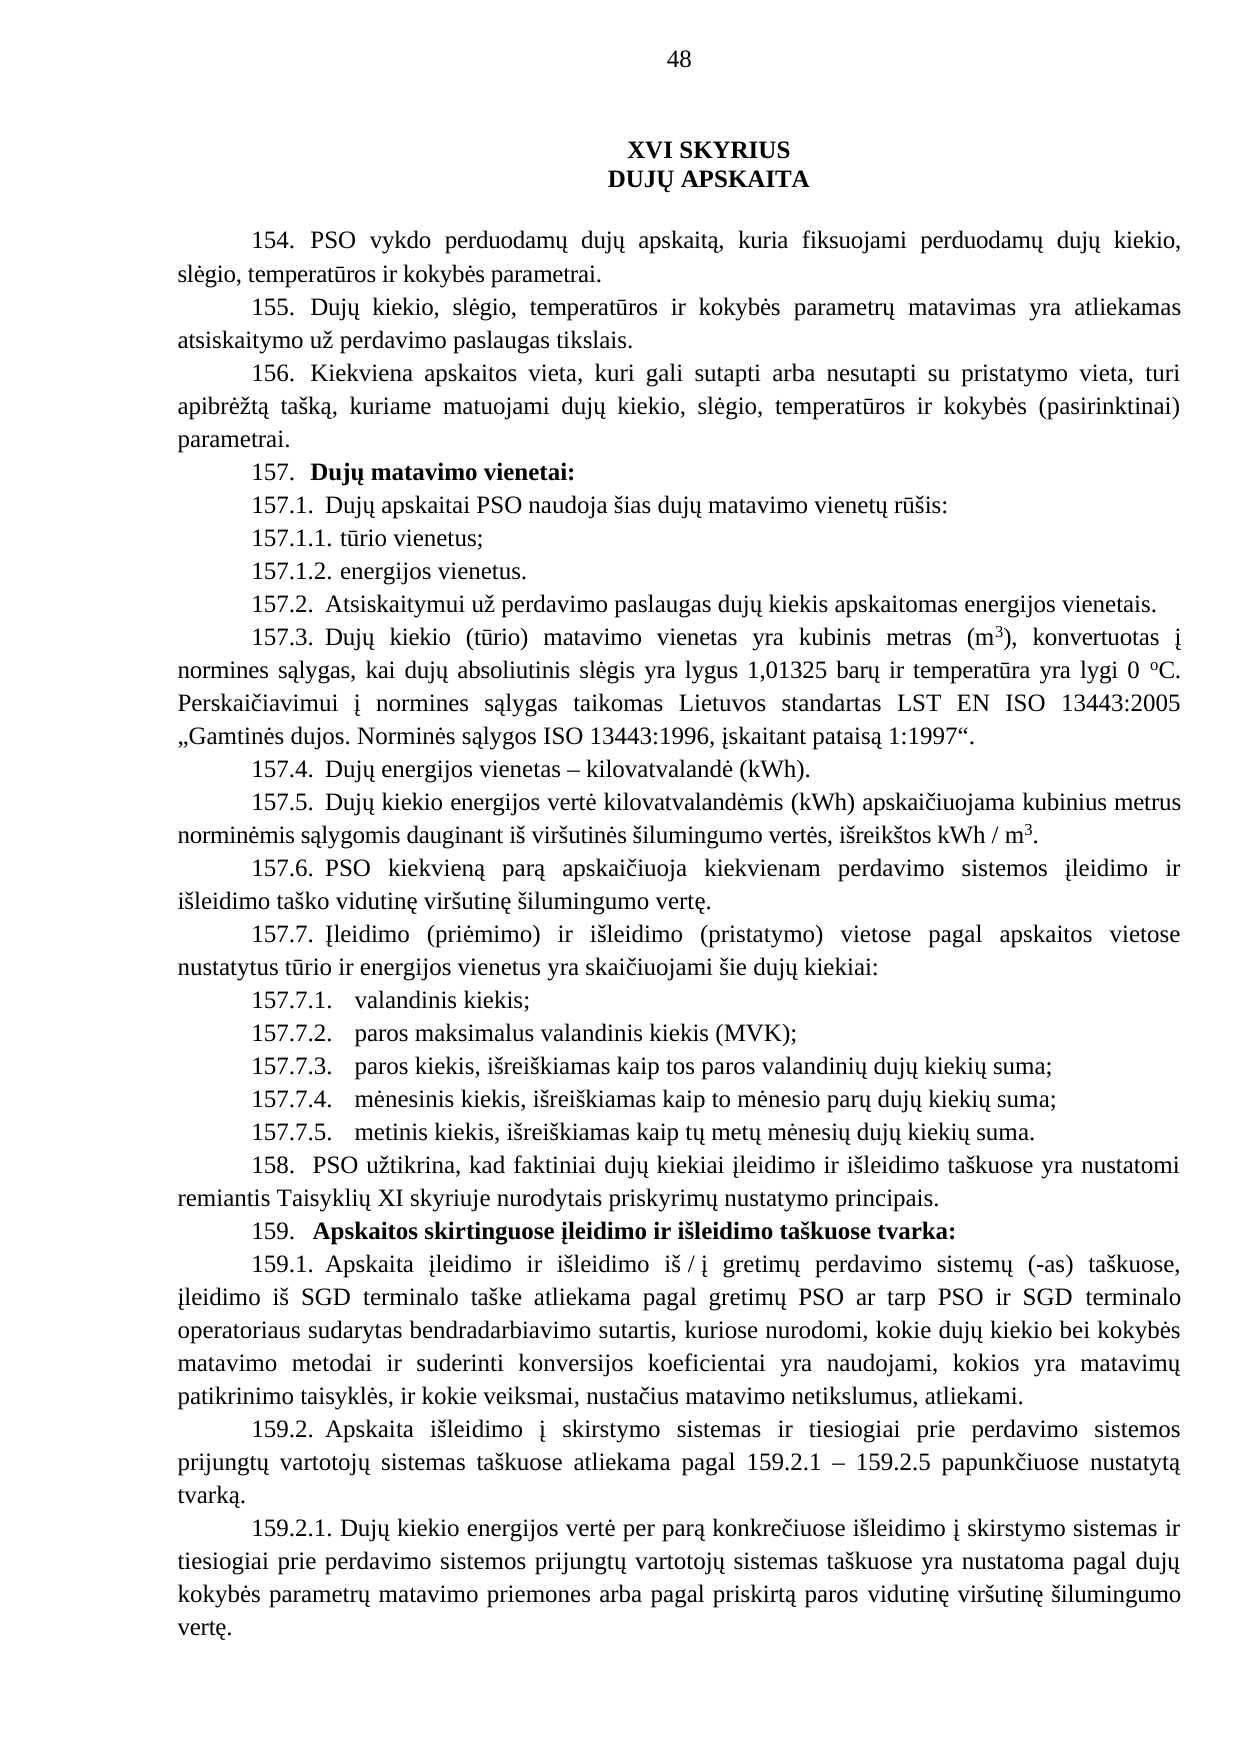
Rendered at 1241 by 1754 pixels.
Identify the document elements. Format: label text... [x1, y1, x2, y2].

text DUJŲ APSKAITA [177, 164, 1181, 193]
text 157.3. Dujų kiekio (tūrio) matavimo vienetas yra kubinis metras (m3), konvertuotas į normines sąlygas, kai dujų absoliutinis slėgis yra lygus 1,01325 barų ir temperatūra yra lygi 0 oC. Perskaičiavimui į normines sąlygas taikomas Lietuvos standartas LST EN ISO 13443:2005 „Gamtinės dujos. Norminės sąlygos ISO 13443:1996, įskaitant pataisą 1:1997“. [177, 622, 1181, 750]
text 157.7.3. paros kiekis, išreiškiamas kaip tos paros valandinių dujų kiekių suma; [177, 1051, 1181, 1080]
text 157.7.4. mėnesinis kiekis, išreiškiamas kaip to mėnesio parų dujų kiekių suma; [177, 1084, 1181, 1113]
text 159.2. Apskaita išleidimo į skirstymo sistemas ir tiesiogiai prie perdavimo sistemos prijungtų vartotojų sistemas taškuose atliekama pagal 159.2.1 – 159.2.5 papunkčiuose nustatytą tvarką. [177, 1414, 1181, 1509]
text 157.6. PSO kiekvieną parą apskaičiuoja kiekvienam perdavimo sistemos įleidimo ir išleidimo taško vidutinę viršutinę šilumingumo vertę. [177, 853, 1181, 915]
text 159.1. Apskaita įleidimo ir išleidimo iš / į gretimų perdavimo sistemų (-as) taškuose, įleidimo iš SGD terminalo taške atliekama pagal gretimų PSO ar tarp PSO ir SGD terminalo operatoriaus sudarytas bendradarbiavimo sutartis, kuriose nurodomi, kokie dujų kiekio bei kokybės matavimo metodai ir suderinti konversijos koeficientai yra naudojami, kokios yra matavimų patikrinimo taisyklės, ir kokie veiksmai, nustačius matavimo netikslumus, atliekami. [177, 1249, 1181, 1410]
text 157.7.5. metinis kiekis, išreiškiamas kaip tų metų mėnesių dujų kiekių suma. [177, 1117, 1181, 1146]
text 157.1.2. energijos vienetus. [177, 556, 1181, 584]
text 157.7. Įleidimo (priėmimo) ir išleidimo (pristatymo) vietose pagal apskaitos vietose nustatytus tūrio ir energijos vienetus yra skaičiuojami šie dujų kiekiai: [177, 919, 1181, 981]
text 157.4. Dujų energijos vienetas – kilovatvalandė (kWh). [177, 754, 1181, 783]
text 158. PSO užtikrina, kad faktiniai dujų kiekiai įleidimo ir išleidimo taškuose yra nustatomi remiantis Taisyklių XI skyriuje nurodytais priskyrimų nustatymo principais. [177, 1150, 1181, 1212]
text 157. Dujų matavimo vienetai: [177, 457, 1181, 486]
text 157.2. Atsiskaitymui už perdavimo paslaugas dujų kiekis apskaitomas energijos vienetais. [177, 589, 1181, 618]
text 157.7.2. paros maksimalus valandinis kiekis (MVK); [177, 1018, 1181, 1047]
text 159.2.1. Dujų kiekio energijos vertė per parą konkrečiuose išleidimo į skirstymo sistemas ir tiesiogiai prie perdavimo sistemos prijungtų vartotojų sistemas taškuose yra nustatoma pagal dujų kokybės parametrų matavimo priemones arba pagal priskirtą paros vidutinę viršutinę šilumingumo vertę. [177, 1513, 1181, 1641]
text 159. Apskaitos skirtinguose įleidimo ir išleidimo taškuose tvarka: [177, 1216, 1181, 1245]
text 157.7.1. valandinis kiekis; [177, 985, 1181, 1014]
text 157.1. Dujų apskaitai PSO naudoja šias dujų matavimo vienetų rūšis: [177, 490, 1181, 518]
text 154. PSO vykdo perduodamų dujų apskaitą, kuria fiksuojami perduodamų dujų kiekio, slėgio, temperatūros ir kokybės parametrai. [177, 226, 1181, 287]
text XVI SKYRIUS [177, 135, 1181, 164]
text 155. Dujų kiekio, slėgio, temperatūros ir kokybės parametrų matavimas yra atliekamas atsiskaitymo už perdavimo paslaugas tikslais. [177, 292, 1181, 353]
text 157.5. Dujų kiekio energijos vertė kilovatvalandėmis (kWh) apskaičiuojama kubinius metrus norminėmis sąlygomis dauginant iš viršutinės šilumingumo vertės, išreikštos kWh / m3. [177, 787, 1181, 849]
text 156. Kiekviena apskaitos vieta, kuri gali sutapti arba nesutapti su pristatymo vieta, turi apibrėžtą tašką, kuriame matuojami dujų kiekio, slėgio, temperatūros ir kokybės (pasirinktinai) parametrai. [177, 358, 1181, 452]
text 157.1.1. tūrio vienetus; [177, 523, 1181, 552]
